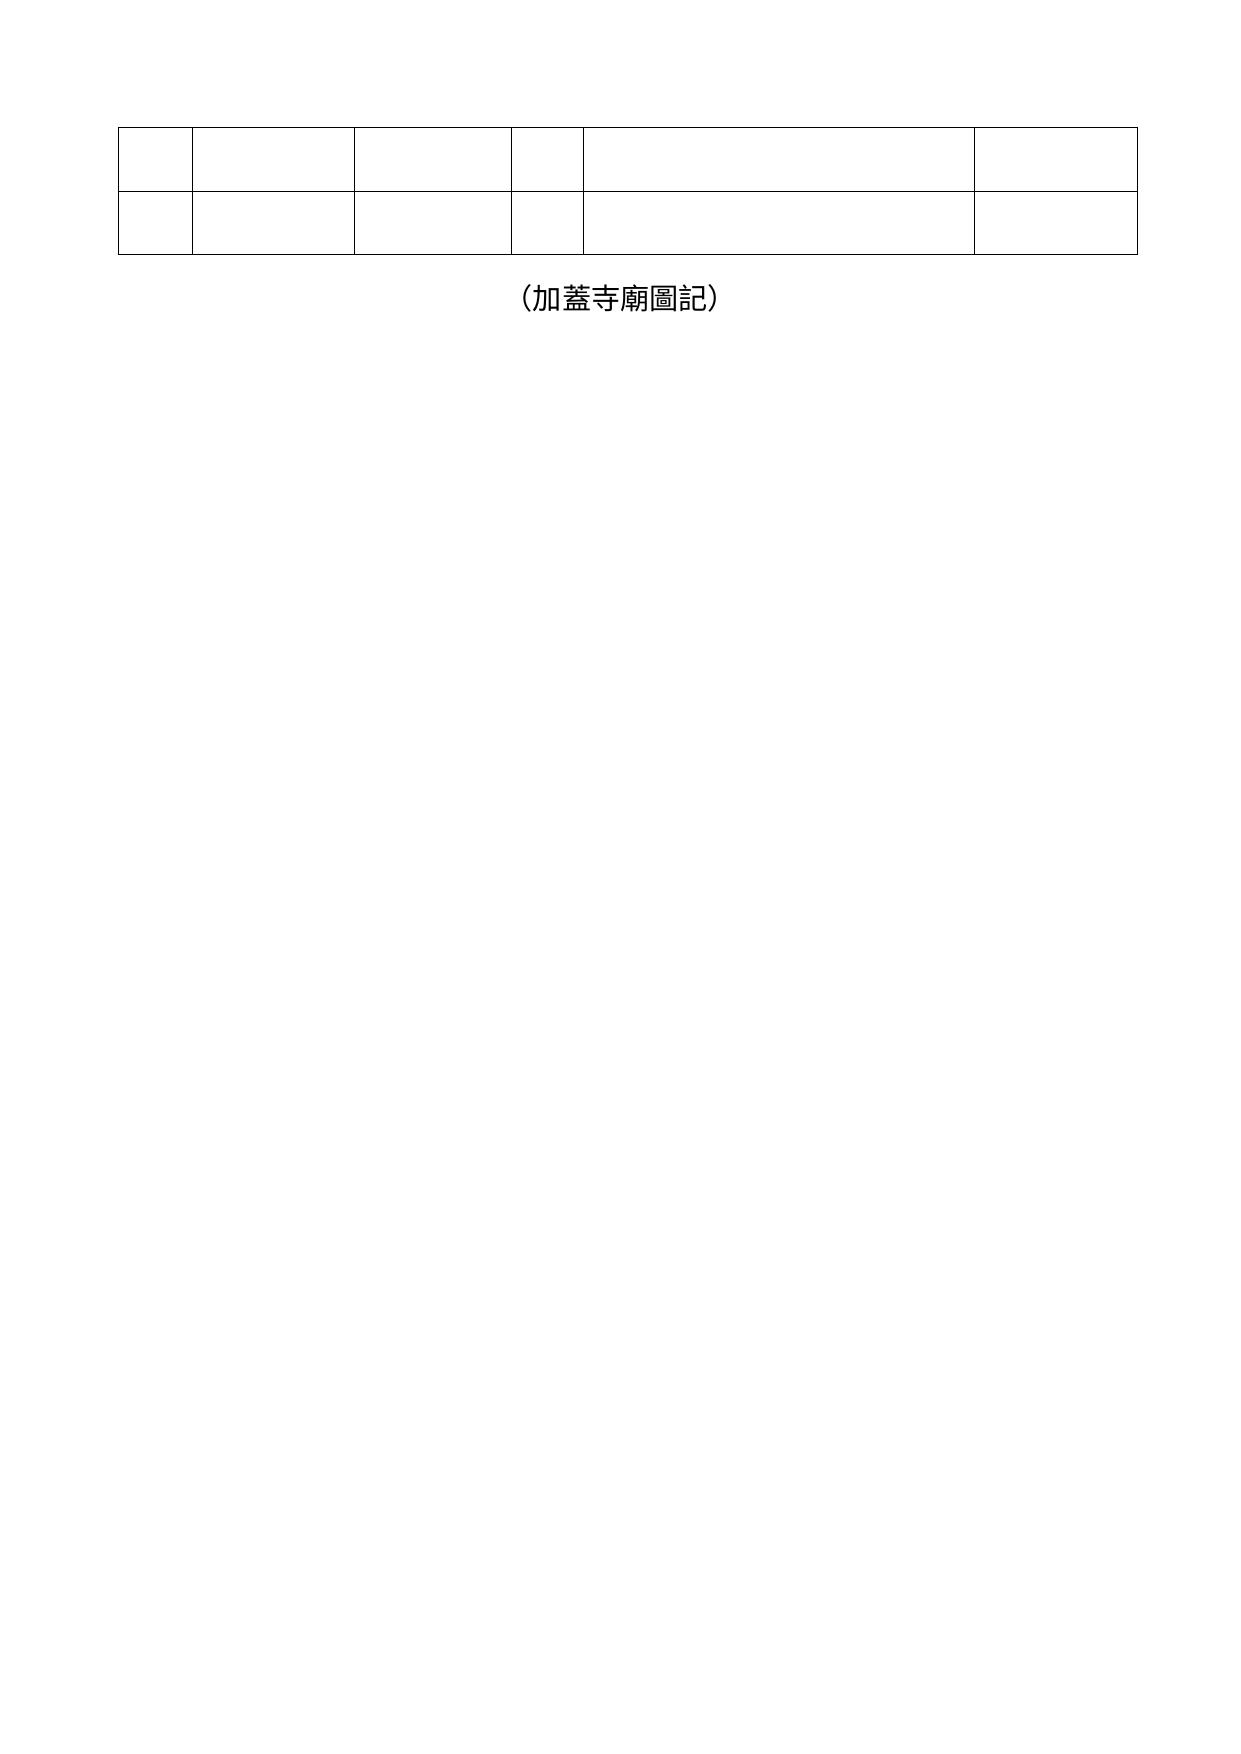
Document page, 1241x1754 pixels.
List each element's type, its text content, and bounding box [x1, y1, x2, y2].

table_cell [512, 192, 583, 254]
table_cell [975, 192, 1137, 254]
table_cell [512, 128, 583, 191]
text （加蓋寺廟圖記） [118, 255, 1122, 318]
table_cell [355, 128, 511, 191]
table_cell [584, 192, 974, 254]
table_cell [584, 128, 974, 191]
table_cell [119, 128, 192, 191]
table_cell [119, 192, 192, 254]
table_cell [975, 128, 1137, 191]
table_cell [355, 192, 511, 254]
table_cell [193, 192, 354, 254]
table_cell [193, 128, 354, 191]
